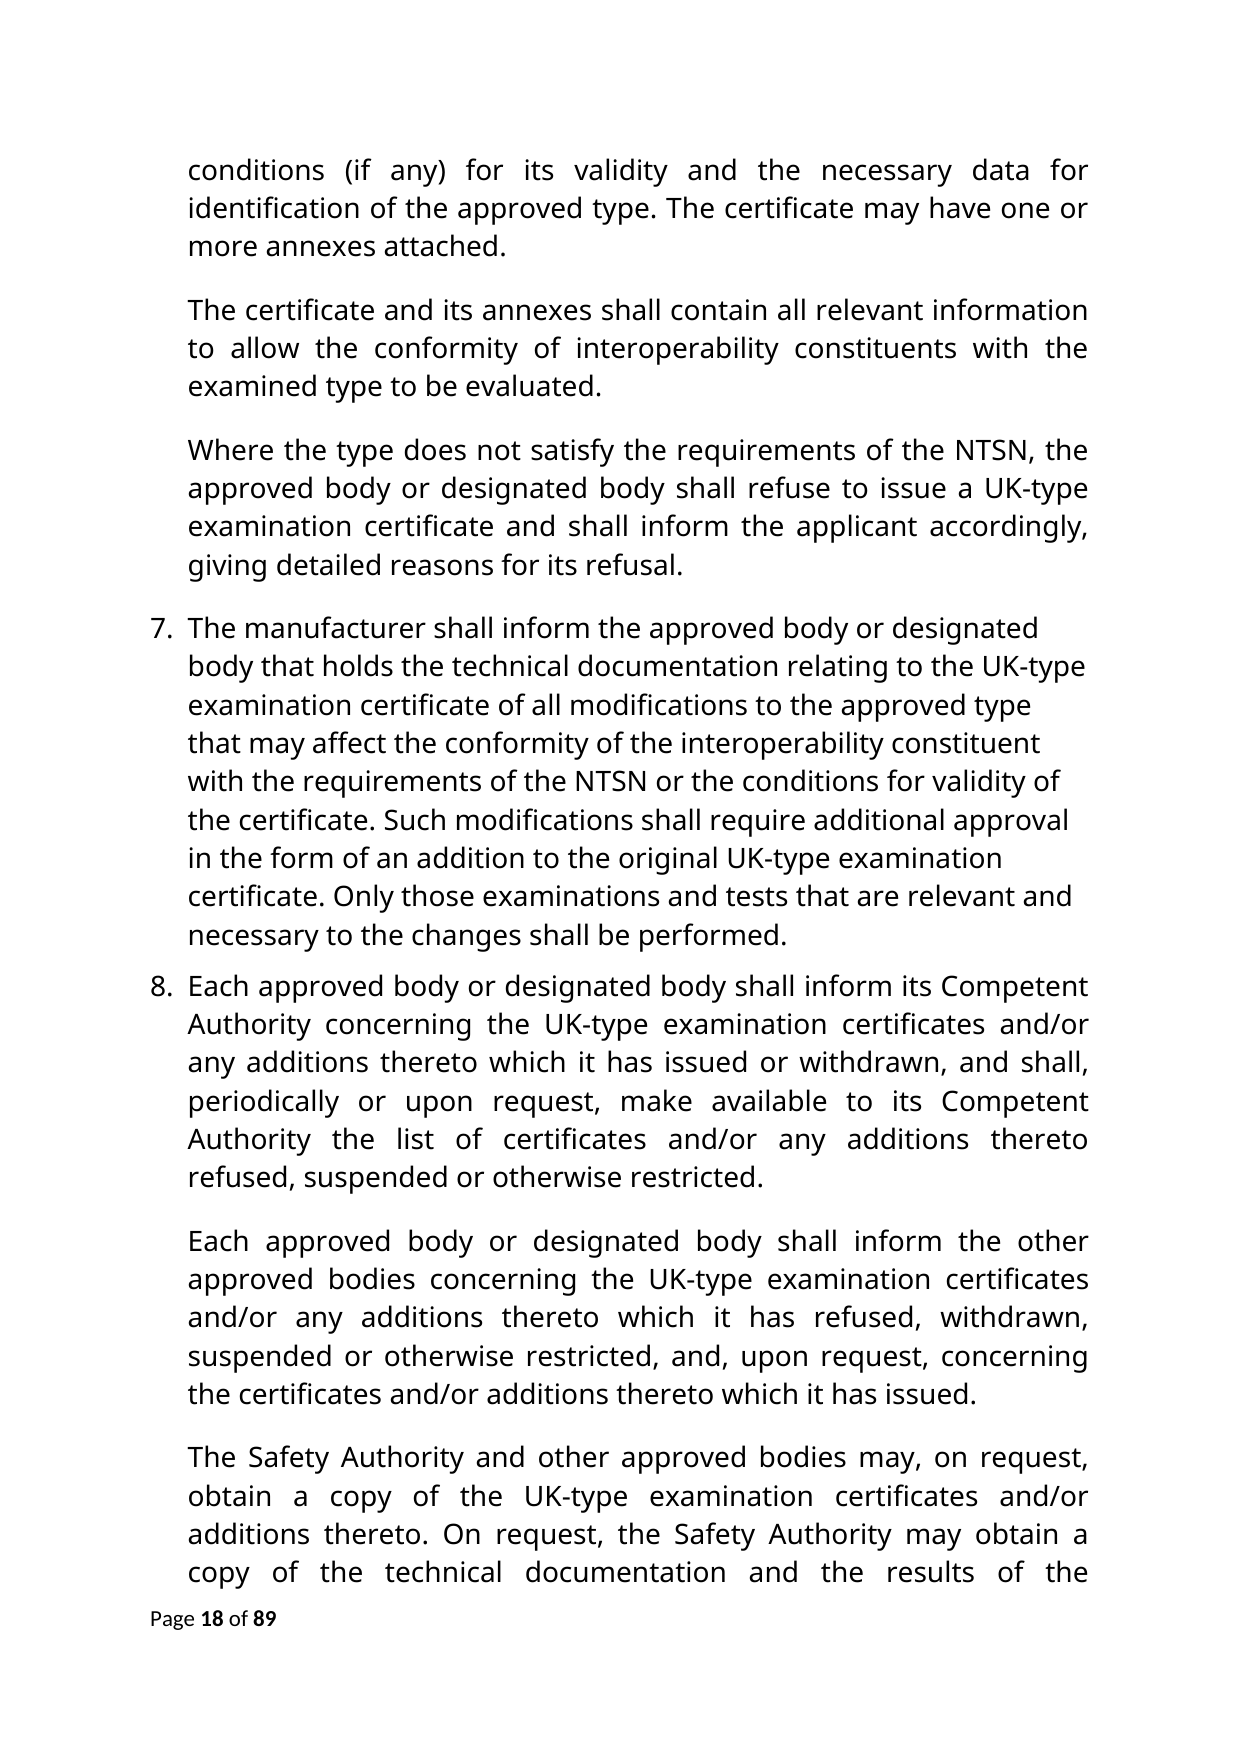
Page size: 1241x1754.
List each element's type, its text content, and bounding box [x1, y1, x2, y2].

list The manufacturer shall inform the approved body or designated body that holds the technical documentation relating to the UK-type examination certificate of all modifications to the approved type that may affect the conformity of the interoperability constituent with the requirements of the NTSN or the conditions for validity of the certificate. Such modifications shall require additional approval in the form of an addition to the original UK-type examination certificate. Only those examinations and tests that are relevant and necessary to the changes shall be performed. [150, 608, 1090, 953]
list conditions (if any) for its validity and the necessary data for identification of the approved type. The certificate may have one or more annexes attached. [150, 150, 1090, 265]
list Each approved body or designated body shall inform its Competent Authority concerning the UK-type examination certificates and/or any additions thereto which it has issued or withdrawn, and shall, periodically or upon request, make available to its Competent Authority the list of certificates and/or any additions thereto refused, suspended or otherwise restricted. [150, 966, 1090, 1196]
list Where the type does not satisfy the requirements of the NTSN, the approved body or designated body shall refuse to issue a UK-type examination certificate and shall inform the applicant accordingly, giving detailed reasons for its refusal. [187, 430, 1090, 583]
list The Safety Authority and other approved bodies may, on request, obtain a copy of the UK-type examination certificates and/or additions thereto. On request, the Safety Authority may obtain a copy of the technical documentation and the results of the [187, 1437, 1090, 1591]
list Each approved body or designated body shall inform the other approved bodies concerning the UK-type examination certificates and/or any additions thereto which it has refused, withdrawn, suspended or otherwise restricted, and, upon request, concerning the certificates and/or additions thereto which it has issued. [187, 1221, 1090, 1412]
list The certificate and its annexes shall contain all relevant information to allow the conformity of interoperability constituents with the examined type to be evaluated. [187, 290, 1090, 405]
